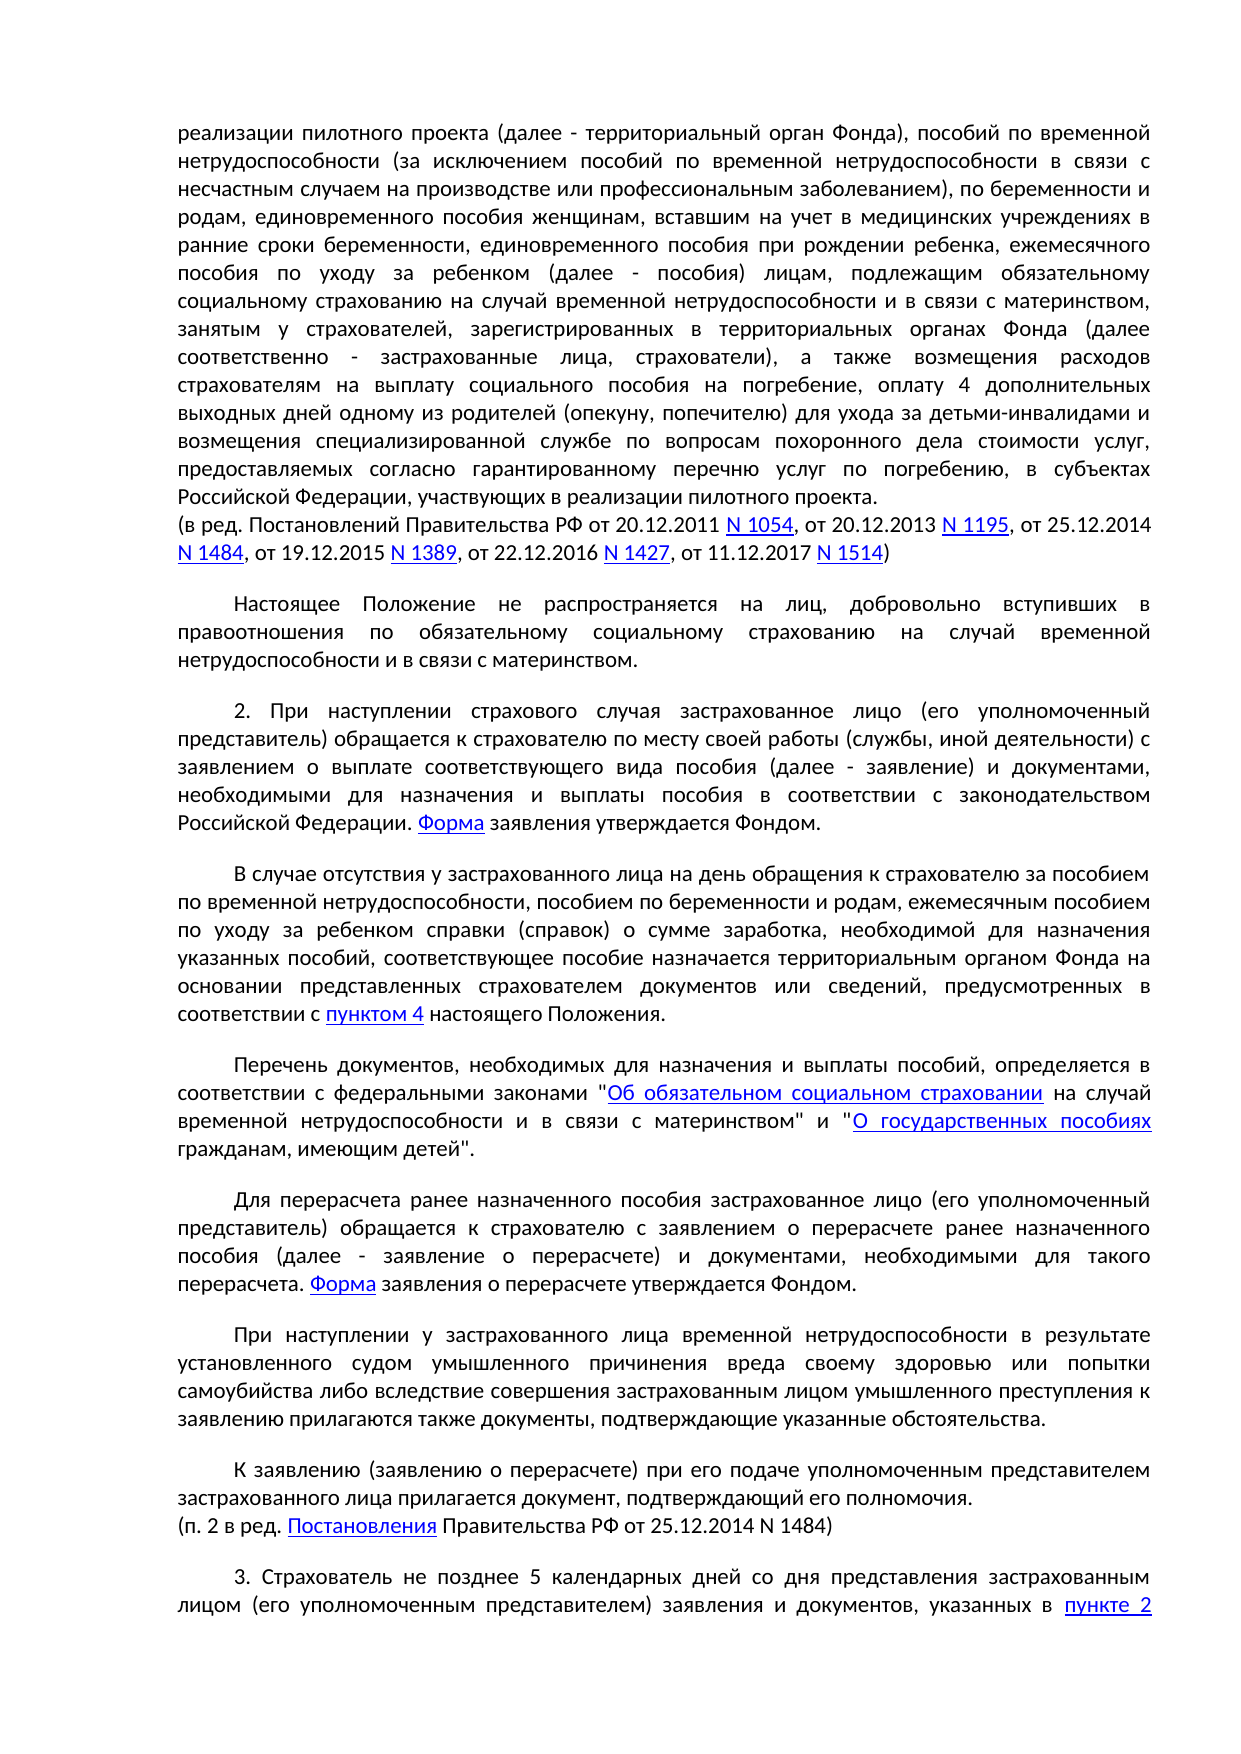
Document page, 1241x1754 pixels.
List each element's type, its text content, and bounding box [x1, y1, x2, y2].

text 3. Страхователь не позднее 5 календарных дней со дня представления застрахованным лицом (его уполномоченным представителем) заявления и документов, указанных в пункте 2 [177, 1562, 1152, 1618]
text Перечень документов, необходимых для назначения и выплаты пособий, определяется в соответствии с федеральными законами "Об обязательном социальном страховании на случай временной нетрудоспособности и в связи с материнством" и "О государственных пособиях гражданам, имеющим детей". [177, 1050, 1152, 1162]
text Настоящее Положение не распространяется на лиц, добровольно вступивших в правоотношения по обязательному социальному страхованию на случай временной нетрудоспособности и в связи с материнством. [177, 589, 1152, 673]
text Для перерасчета ранее назначенного пособия застрахованное лицо (его уполномоченный представитель) обращается к страхователю с заявлением о перерасчете ранее назначенного пособия (далее - заявление о перерасчете) и документами, необходимыми для такого перерасчета. Форма заявления о перерасчете утверждается Фондом. [177, 1185, 1152, 1297]
text 2. При наступлении страхового случая застрахованное лицо (его уполномоченный представитель) обращается к страхователю по месту своей работы (службы, иной деятельности) с заявлением о выплате соответствующего вида пособия (далее - заявление) и документами, необходимыми для назначения и выплаты пособия в соответствии с законодательством Российской Федерации. Форма заявления утверждается Фондом. [177, 696, 1152, 836]
text реализации пилотного проекта (далее - территориальный орган Фонда), пособий по временной нетрудоспособности (за исключением пособий по временной нетрудоспособности в связи с несчастным случаем на производстве или профессиональным заболеванием), по беременности и родам, единовременного пособия женщинам, вставшим на учет в медицинских учреждениях в ранние сроки беременности, единовременного пособия при рождении ребенка, ежемесячного пособия по уходу за ребенком (далее - пособия) лицам, подлежащим обязательному социальному страхованию на случай временной нетрудоспособности и в связи с материнством, занятым у страхователей, зарегистрированных в территориальных органах Фонда (далее соответственно - застрахованные лица, страхователи), а также возмещения расходов страхователям на выплату социального пособия на погребение, оплату 4 дополнительных выходных дней одному из родителей (опекуну, попечителю) для ухода за детьми-инвалидами и возмещения специализированной службе по вопросам похоронного дела стоимости услуг, предоставляемых согласно гарантированному перечню услуг по погребению, в субъектах Российской Федерации, участвующих в реализации пилотного проекта. [177, 118, 1152, 510]
text (п. 2 в ред. Постановления Правительства РФ от 25.12.2014 N 1484) [177, 1511, 1152, 1539]
text В случае отсутствия у застрахованного лица на день обращения к страхователю за пособием по временной нетрудоспособности, пособием по беременности и родам, ежемесячным пособием по уходу за ребенком справки (справок) о сумме заработка, необходимой для назначения указанных пособий, соответствующее пособие назначается территориальным органом Фонда на основании представленных страхователем документов или сведений, предусмотренных в соответствии с пунктом 4 настоящего Положения. [177, 859, 1152, 1027]
text К заявлению (заявлению о перерасчете) при его подаче уполномоченным представителем застрахованного лица прилагается документ, подтверждающий его полномочия. [177, 1455, 1152, 1511]
text (в ред. Постановлений Правительства РФ от 20.12.2011 N 1054, от 20.12.2013 N 1195, от 25.12.2014 N 1484, от 19.12.2015 N 1389, от 22.12.2016 N 1427, от 11.12.2017 N 1514) [177, 510, 1152, 566]
text При наступлении у застрахованного лица временной нетрудоспособности в результате установленного судом умышленного причинения вреда своему здоровью или попытки самоубийства либо вследствие совершения застрахованным лицом умышленного преступления к заявлению прилагаются также документы, подтверждающие указанные обстоятельства. [177, 1320, 1152, 1432]
